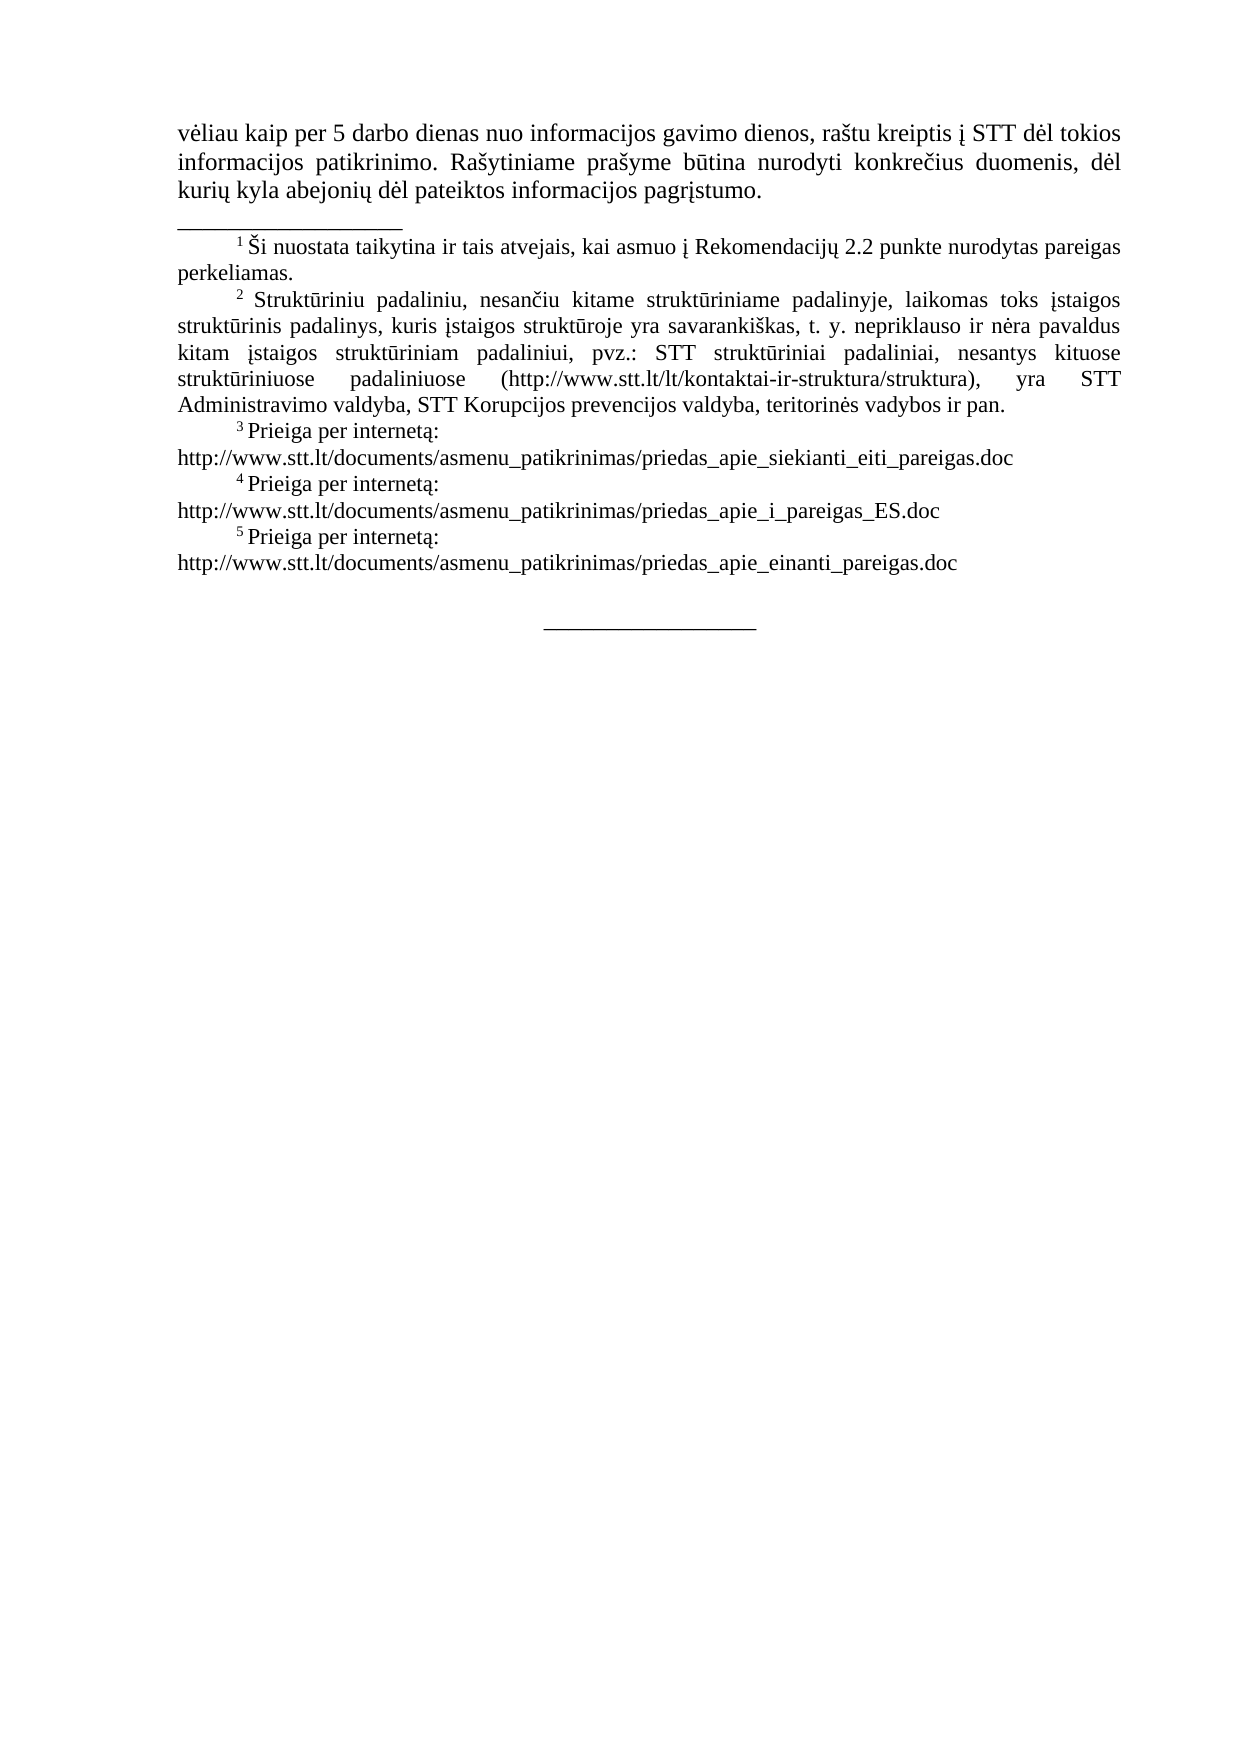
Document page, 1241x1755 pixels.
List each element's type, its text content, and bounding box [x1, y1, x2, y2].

text 5 Prieiga per internetą: http://www.stt.lt/documents/asmenu_patikrinimas/priedas_apie_einanti_pareigas.doc [177, 523, 1122, 576]
text _________________ [177, 604, 1122, 633]
text __________________ [177, 204, 1122, 233]
text 4 Prieiga per internetą: http://www.stt.lt/documents/asmenu_patikrinimas/priedas_apie_i_pareigas_ES.doc [177, 470, 1122, 523]
text vėliau kaip per 5 darbo dienas nuo informacijos gavimo dienos, raštu kreiptis į STT dėl tokios informacijos patikrinimo. Rašytiniame prašyme būtina nurodyti konkrečius duomenis, dėl kurių kyla abejonių dėl pateiktos informacijos pagrįstumo. [177, 118, 1122, 204]
text 3 Prieiga per internetą: http://www.stt.lt/documents/asmenu_patikrinimas/priedas_apie_siekianti_eiti_pareigas.doc [177, 418, 1122, 470]
text 1 Ši nuostata taikytina ir tais atvejais, kai asmuo į Rekomendacijų 2.2 punkte nurodytas pareigas perkeliamas. [177, 233, 1122, 286]
text 2 Struktūriniu padaliniu, nesančiu kitame struktūriniame padalinyje, laikomas toks įstaigos struktūrinis padalinys, kuris įstaigos struktūroje yra savarankiškas, t. y. nepriklauso ir nėra pavaldus kitam įstaigos struktūriniam padaliniui, pvz.: STT struktūriniai padaliniai, nesantys kituose struktūriniuose padaliniuose (http://www.stt.lt/lt/kontaktai-ir-struktura/struktura), yra STT Administravimo valdyba, STT Korupcijos prevencijos valdyba, teritorinės vadybos ir pan. [177, 286, 1122, 418]
